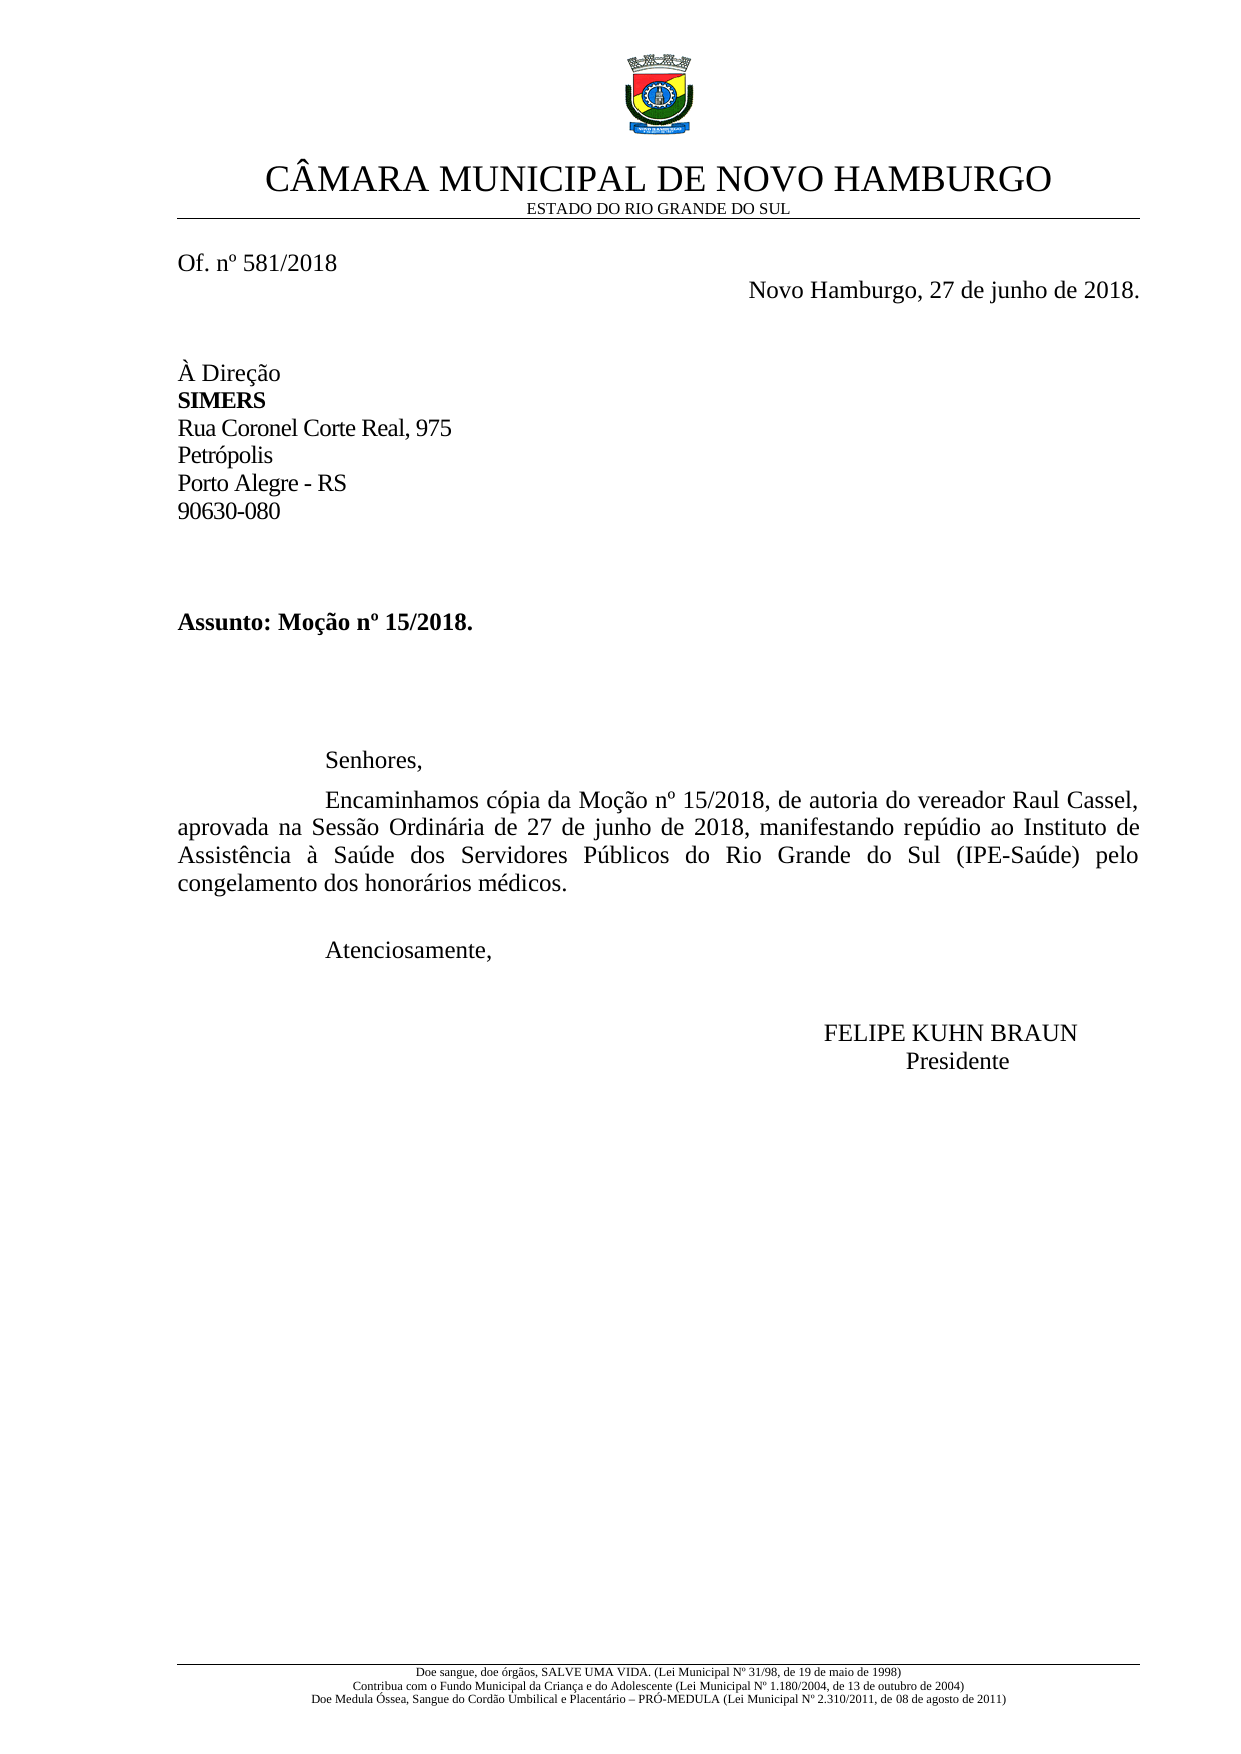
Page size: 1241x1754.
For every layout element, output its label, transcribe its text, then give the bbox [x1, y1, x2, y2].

picture [619, 47, 698, 138]
text Novo Hamburgo, 27 de junho de 2018. [177, 276, 1140, 304]
text Petrópolis [177, 441, 1140, 469]
text 90630-080 [177, 497, 1140, 524]
text Rua Coronel Corte Real, 975 [177, 414, 1140, 441]
text À Direção [177, 359, 1140, 387]
text Senhores, [177, 746, 1140, 774]
text SIMERS [177, 387, 1140, 414]
text FELIPE KUHN BRAUN [762, 1019, 1140, 1047]
text Porto Alegre - RS [177, 469, 1140, 497]
text Atenciosamente, [177, 936, 1140, 964]
text Encaminhamos cópia da Moção nº 15/2018, de autoria do vereador Raul Cassel, aprovada na Sessão Ordinária de 27 de junho de 2018, manifestando repúdio ao Instituto de Assistência à Saúde dos Servidores Públicos do Rio Grande do Sul (IPE-Saúde) pelo congelamento dos honorários médicos. [177, 786, 1140, 897]
text Of. nº 581/2018 [177, 249, 1140, 276]
text Presidente [762, 1047, 1140, 1074]
text Assunto: Moção nº 15/2018. [177, 608, 1140, 635]
